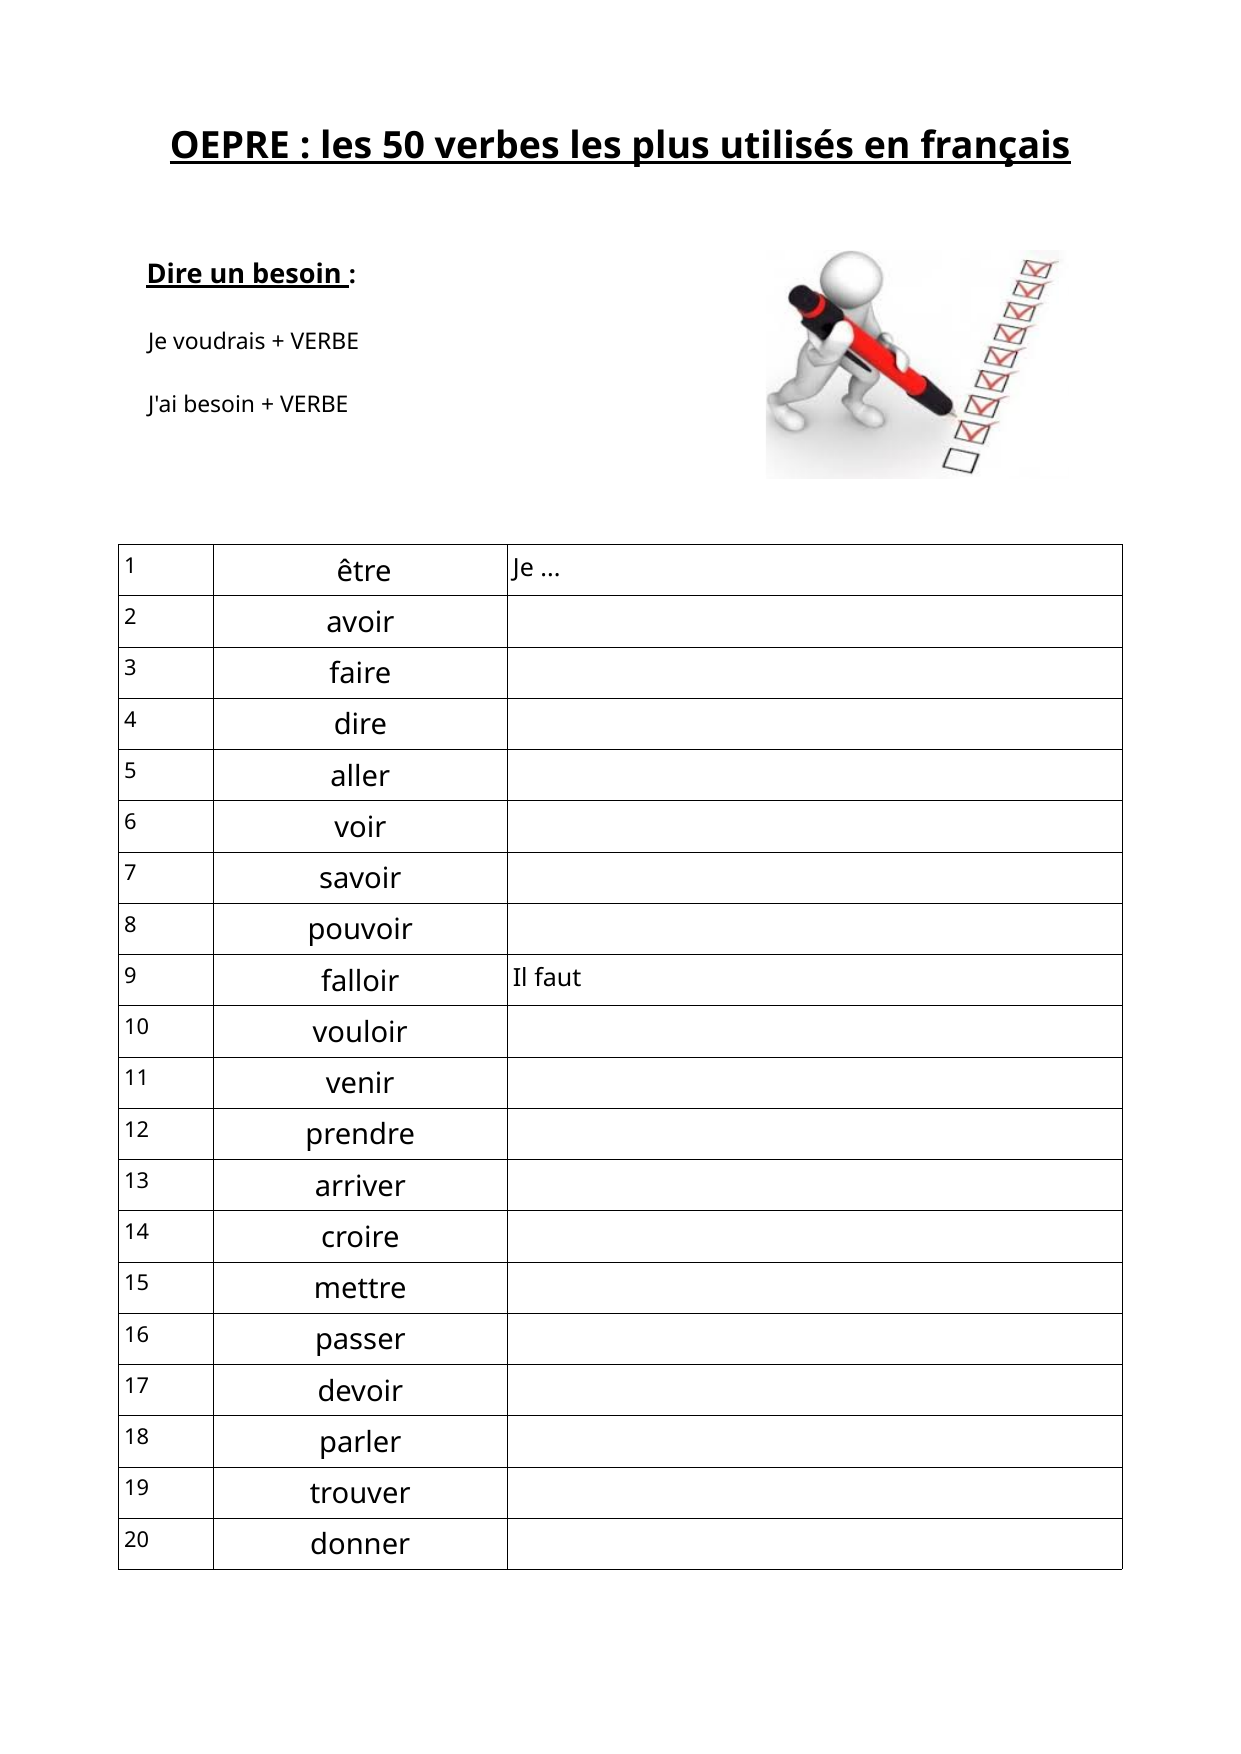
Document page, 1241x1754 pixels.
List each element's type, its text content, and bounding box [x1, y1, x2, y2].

table_cell 17 [119, 1365, 213, 1415]
table_cell [508, 853, 1122, 903]
table_cell trouver [214, 1468, 507, 1518]
table_cell 7 [119, 853, 213, 903]
table_cell 19 [119, 1468, 213, 1518]
text Dire un besoin : [118, 254, 765, 291]
table_cell 2 [119, 596, 213, 647]
table_cell [508, 1006, 1122, 1057]
text J'ai besoin + VERBE [118, 388, 765, 419]
table_cell [508, 1519, 1122, 1569]
table_cell Il faut [508, 955, 1122, 1005]
picture [765, 250, 1070, 479]
table_cell 11 [119, 1058, 213, 1108]
table_cell voir [214, 801, 507, 852]
table_cell [508, 1365, 1122, 1415]
table_cell 20 [119, 1519, 213, 1569]
table_cell passer [214, 1314, 507, 1364]
table_cell [508, 1160, 1122, 1210]
table_cell [508, 1109, 1122, 1159]
text Je voudrais + VERBE [118, 325, 765, 357]
table_cell 9 [119, 955, 213, 1005]
table_cell [508, 801, 1122, 852]
table_cell parler [214, 1416, 507, 1467]
table_cell [508, 750, 1122, 800]
table_cell avoir [214, 596, 507, 647]
table_cell dire [214, 699, 507, 749]
table_cell 3 [119, 648, 213, 698]
table_cell 10 [119, 1006, 213, 1057]
table_cell 5 [119, 750, 213, 800]
table_header être [214, 545, 507, 595]
table_cell 12 [119, 1109, 213, 1159]
table_header 1 [119, 545, 213, 595]
table_cell 4 [119, 699, 213, 749]
table_cell pouvoir [214, 904, 507, 954]
table_cell aller [214, 750, 507, 800]
table_cell 16 [119, 1314, 213, 1364]
text [1070, 388, 1122, 419]
table_cell savoir [214, 853, 507, 903]
table_cell [508, 1058, 1122, 1108]
table_header Je ... [508, 545, 1122, 595]
table_cell vouloir [214, 1006, 507, 1057]
table_cell [508, 1211, 1122, 1262]
table_cell 8 [119, 904, 213, 954]
table_cell 14 [119, 1211, 213, 1262]
table_cell faire [214, 648, 507, 698]
table_cell 15 [119, 1263, 213, 1313]
table_cell 13 [119, 1160, 213, 1210]
table_cell [508, 1263, 1122, 1313]
table_cell [508, 1416, 1122, 1467]
table_cell devoir [214, 1365, 507, 1415]
table_cell [508, 904, 1122, 954]
table_cell 18 [119, 1416, 213, 1467]
table_cell venir [214, 1058, 507, 1108]
table_cell donner [214, 1519, 507, 1569]
table_cell mettre [214, 1263, 507, 1313]
text [1070, 325, 1122, 357]
table_cell [508, 648, 1122, 698]
table_cell [508, 1468, 1122, 1518]
table_cell arriver [214, 1160, 507, 1210]
table_cell [508, 699, 1122, 749]
text OEPRE : les 50 verbes les plus utilisés en français [118, 118, 1122, 169]
table_cell [508, 1314, 1122, 1364]
table_cell [508, 596, 1122, 647]
table_cell 6 [119, 801, 213, 852]
table_cell falloir [214, 955, 507, 1005]
table_cell croire [214, 1211, 507, 1262]
table_cell prendre [214, 1109, 507, 1159]
text [1070, 254, 1122, 291]
